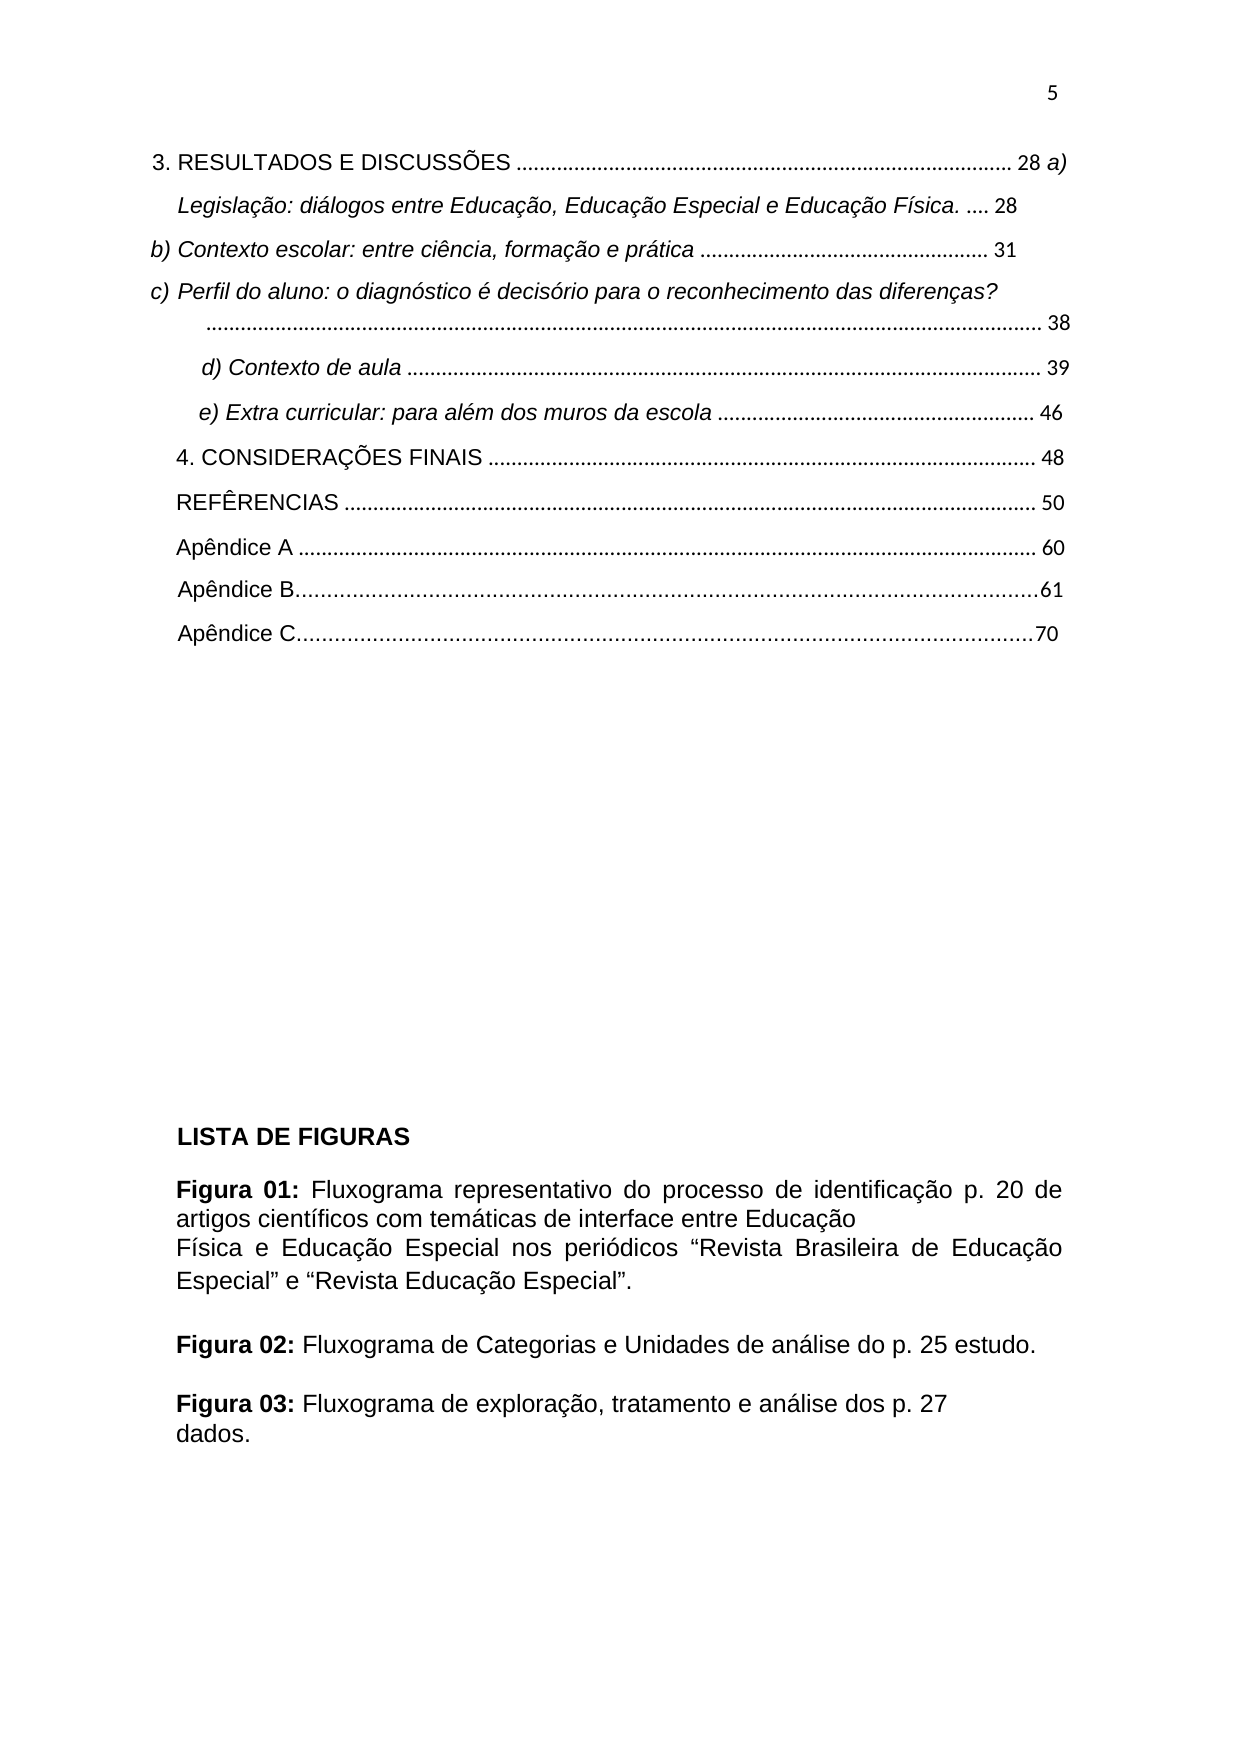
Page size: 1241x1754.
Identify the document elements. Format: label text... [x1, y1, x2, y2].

text Física e Educação Especial nos periódicos “Revista Brasileira de Educação Especial” e “Revista Educação Especial”. [176, 1233, 1064, 1294]
text Apêndice A ................................................................................................................................ 60 [176, 533, 1073, 561]
list Perfil do aluno: o diagnóstico é decisório para o reconhecimento das diferenças? [150, 278, 1073, 304]
list RESULTADOS E DISCUSSÕES ...................................................................................... 28 a) Legislação: diálogos entre Educação, Educação Especial e Educação Física. .... 28 [152, 148, 1073, 219]
text Apêndice C....................................................................................................................70 [177, 619, 1064, 647]
text Figura 03: Fluxograma de exploração, tratamento e análise dos p. 27 [176, 1389, 1064, 1418]
text Figura 01: Fluxograma representativo do processo de identificação p. 20 de artigos científicos com temáticas de interface entre Educação [176, 1175, 1064, 1232]
text e) Extra curricular: para além dos muros da escola ....................................................... 46 4. CONSIDERAÇÕES FINAIS ............................................................................................... 48 [176, 398, 1073, 471]
text Apêndice B.....................................................................................................................61 [177, 575, 1064, 603]
text REFÊRENCIAS ........................................................................................................................ 50 [176, 488, 1073, 516]
subtitle LISTA DE FIGURAS [177, 1121, 1070, 1150]
text ................................................................................................................................................. 38 d) Contexto de aula .............................................................................................................. 39 [200, 308, 1073, 381]
text dados. [176, 1419, 1064, 1447]
text Figura 02: Fluxograma de Categorias e Unidades de análise do p. 25 estudo. [176, 1330, 1064, 1358]
list Contexto escolar: entre ciência, formação e prática .................................................. 31 [150, 235, 1073, 263]
